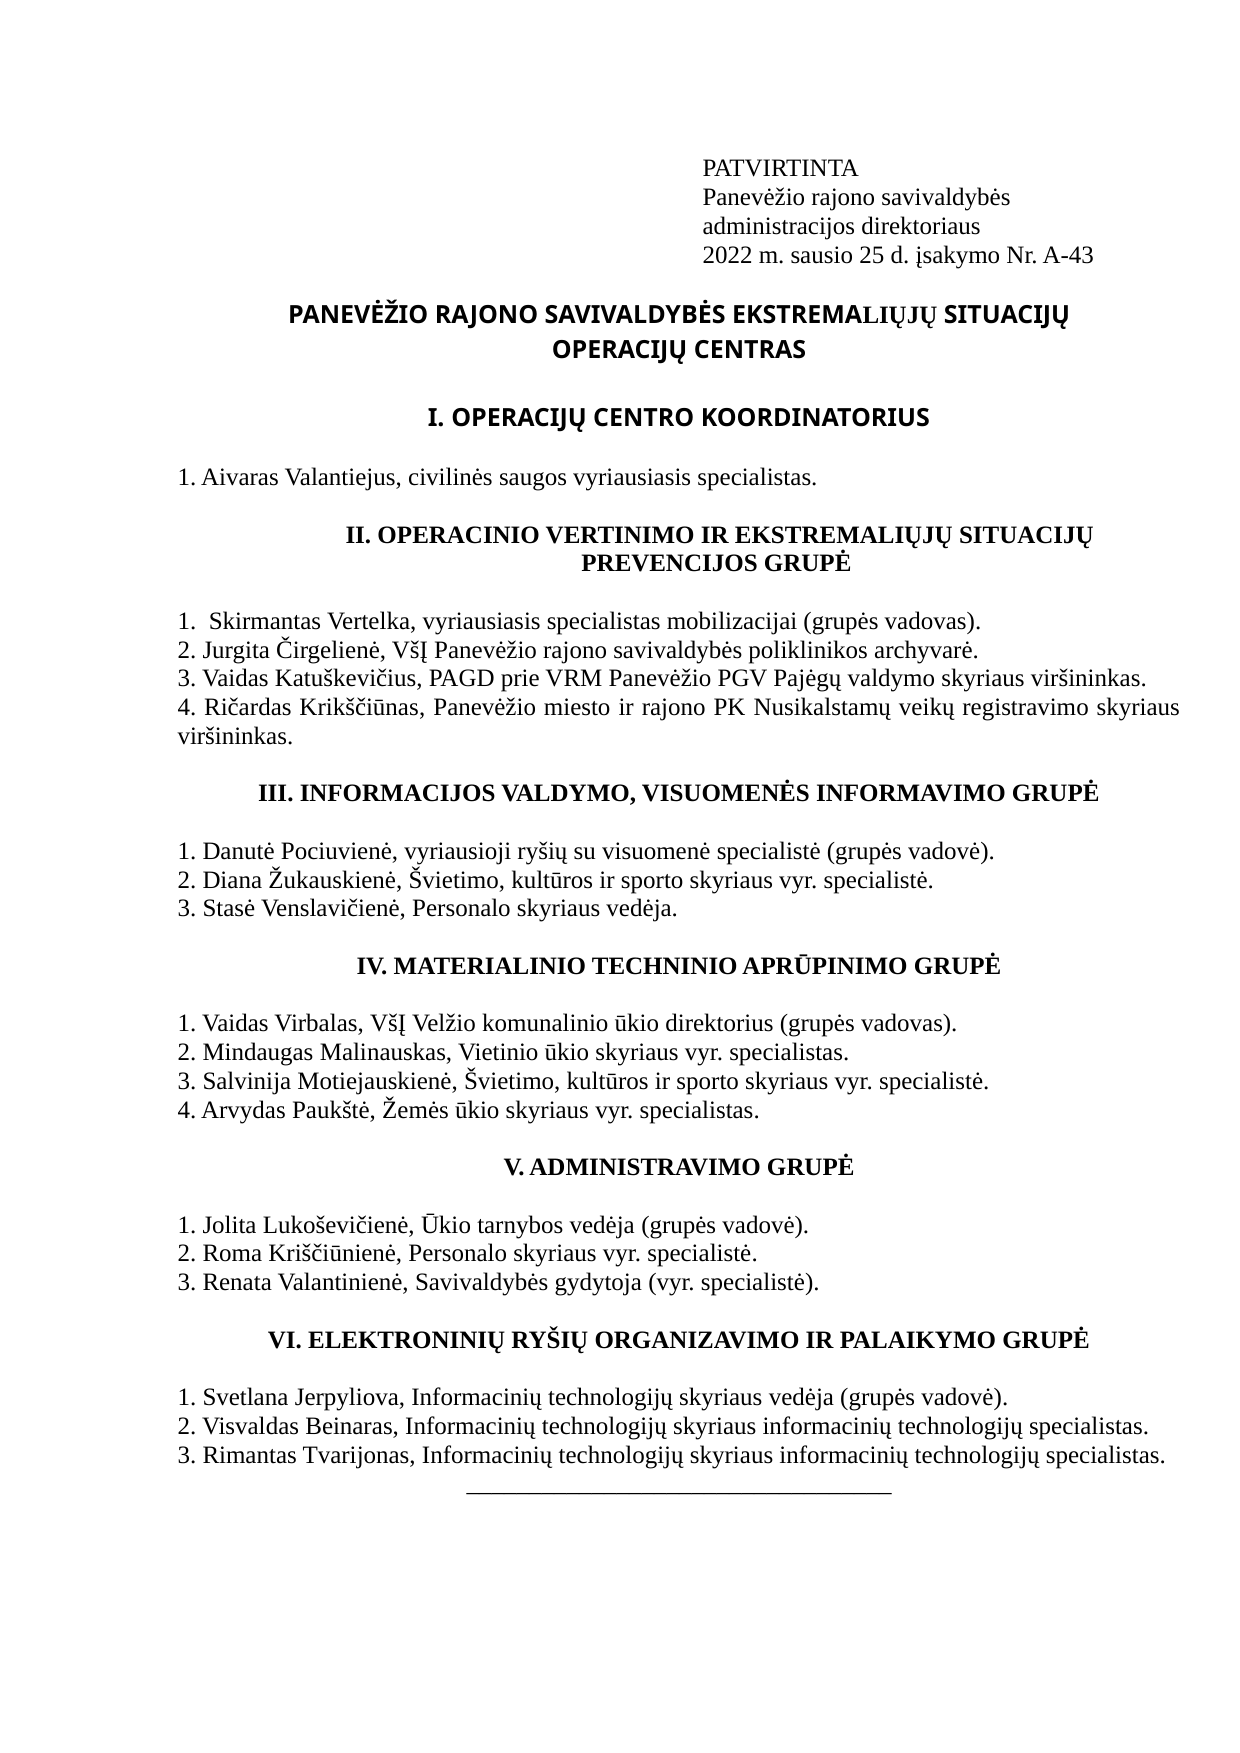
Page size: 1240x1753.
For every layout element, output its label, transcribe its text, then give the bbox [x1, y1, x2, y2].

text 2022 m. sausio 25 d. įsakymo Nr. A-43 [177, 240, 1181, 268]
text 2. Mindaugas Malinauskas, Vietinio ūkio skyriaus vyr. specialistas. [177, 1037, 1181, 1066]
text 2. Jurgita Čirgelienė, VšĮ Panevėžio rajono savivaldybės poliklinikos archyvarė. [177, 635, 1181, 663]
text 1. Danutė Pociuvienė, vyriausioji ryšių su visuomenė specialistė (grupės vadovė). [177, 836, 1181, 865]
text 4. Arvydas Paukštė, Žemės ūkio skyriaus vyr. specialistas. [177, 1095, 1181, 1123]
text VI. ELEKTRONINIŲ RYŠIŲ ORGANIZAVIMO IR PALAIKYMO GRUPĖ [177, 1325, 1181, 1353]
text 2. Roma Kriščiūnienė, Personalo skyriaus vyr. specialistė. [177, 1238, 1181, 1267]
text 1. Jolita Lukoševičienė, Ūkio tarnybos vedėja (grupės vadovė). [177, 1210, 1181, 1238]
text 1. Vaidas Virbalas, VšĮ Velžio komunalinio ūkio direktorius (grupės vadovas). [177, 1008, 1181, 1037]
text 2. Diana Žukauskienė, Švietimo, kultūros ir sporto skyriaus vyr. specialistė. [177, 865, 1181, 893]
text 3. Salvinija Motiejauskienė, Švietimo, kultūros ir sporto skyriaus vyr. specialistė. [177, 1066, 1181, 1095]
text 1. Aivaras Valantiejus, civilinės saugos vyriausiasis specialistas. [177, 462, 1181, 491]
text 3. Rimantas Tvarijonas, Informacinių technologijų skyriaus informacinių technologijų specialistas. [177, 1440, 1181, 1468]
text 1. Svetlana Jerpyliova, Informacinių technologijų skyriaus vedėja (grupės vadovė). [177, 1382, 1181, 1411]
text administracijos direktoriaus [177, 211, 1181, 240]
text II. OPERACINIO VERTINIMO IR EKSTREMALIŲJŲ SITUACIJŲ PREVENCIJOS GRUPĖ [252, 520, 1181, 577]
text Panevėžio rajono savivaldybės [177, 182, 1181, 211]
text 3. Vaidas Katuškevičius, PAGD prie VRM Panevėžio PGV Pajėgų valdymo skyriaus viršininkas. [177, 663, 1181, 692]
text III. INFORMACIJOS VALDYMO, VISUOMENĖS INFORMAVIMO GRUPĖ [177, 778, 1181, 807]
text OPERACIJŲ CENTRAS [177, 331, 1181, 365]
text __________________________________ [177, 1468, 1181, 1497]
text 3. Stasė Venslavičienė, Personalo skyriaus vedėja. [177, 893, 1181, 922]
text PATVIRTINTA [177, 153, 1181, 182]
text V. ADMINISTRAVIMO GRUPĖ [177, 1152, 1181, 1181]
text 3. Renata Valantinienė, Savivaldybės gydytoja (vyr. specialistė). [177, 1267, 1181, 1296]
text 2. Visvaldas Beinaras, Informacinių technologijų skyriaus informacinių technologijų specialistas. [177, 1411, 1181, 1440]
text 1. Skirmantas Vertelka, vyriausiasis specialistas mobilizacijai (grupės vadovas). [177, 606, 1181, 635]
text PaNEVĖŽIO rajono SAVIVALDYBĖS ekstremaliųJŲ situacijų [177, 297, 1181, 331]
text I. operacijų centro koordinatorius [177, 399, 1181, 433]
text 4. Ričardas Krikščiūnas, Panevėžio miesto ir rajono PK Nusikalstamų veikų registravimo skyriaus viršininkas. [177, 692, 1181, 750]
text IV. MATERIALINIO TECHNINIO APRŪPINIMO GRUPĖ [177, 951, 1181, 980]
